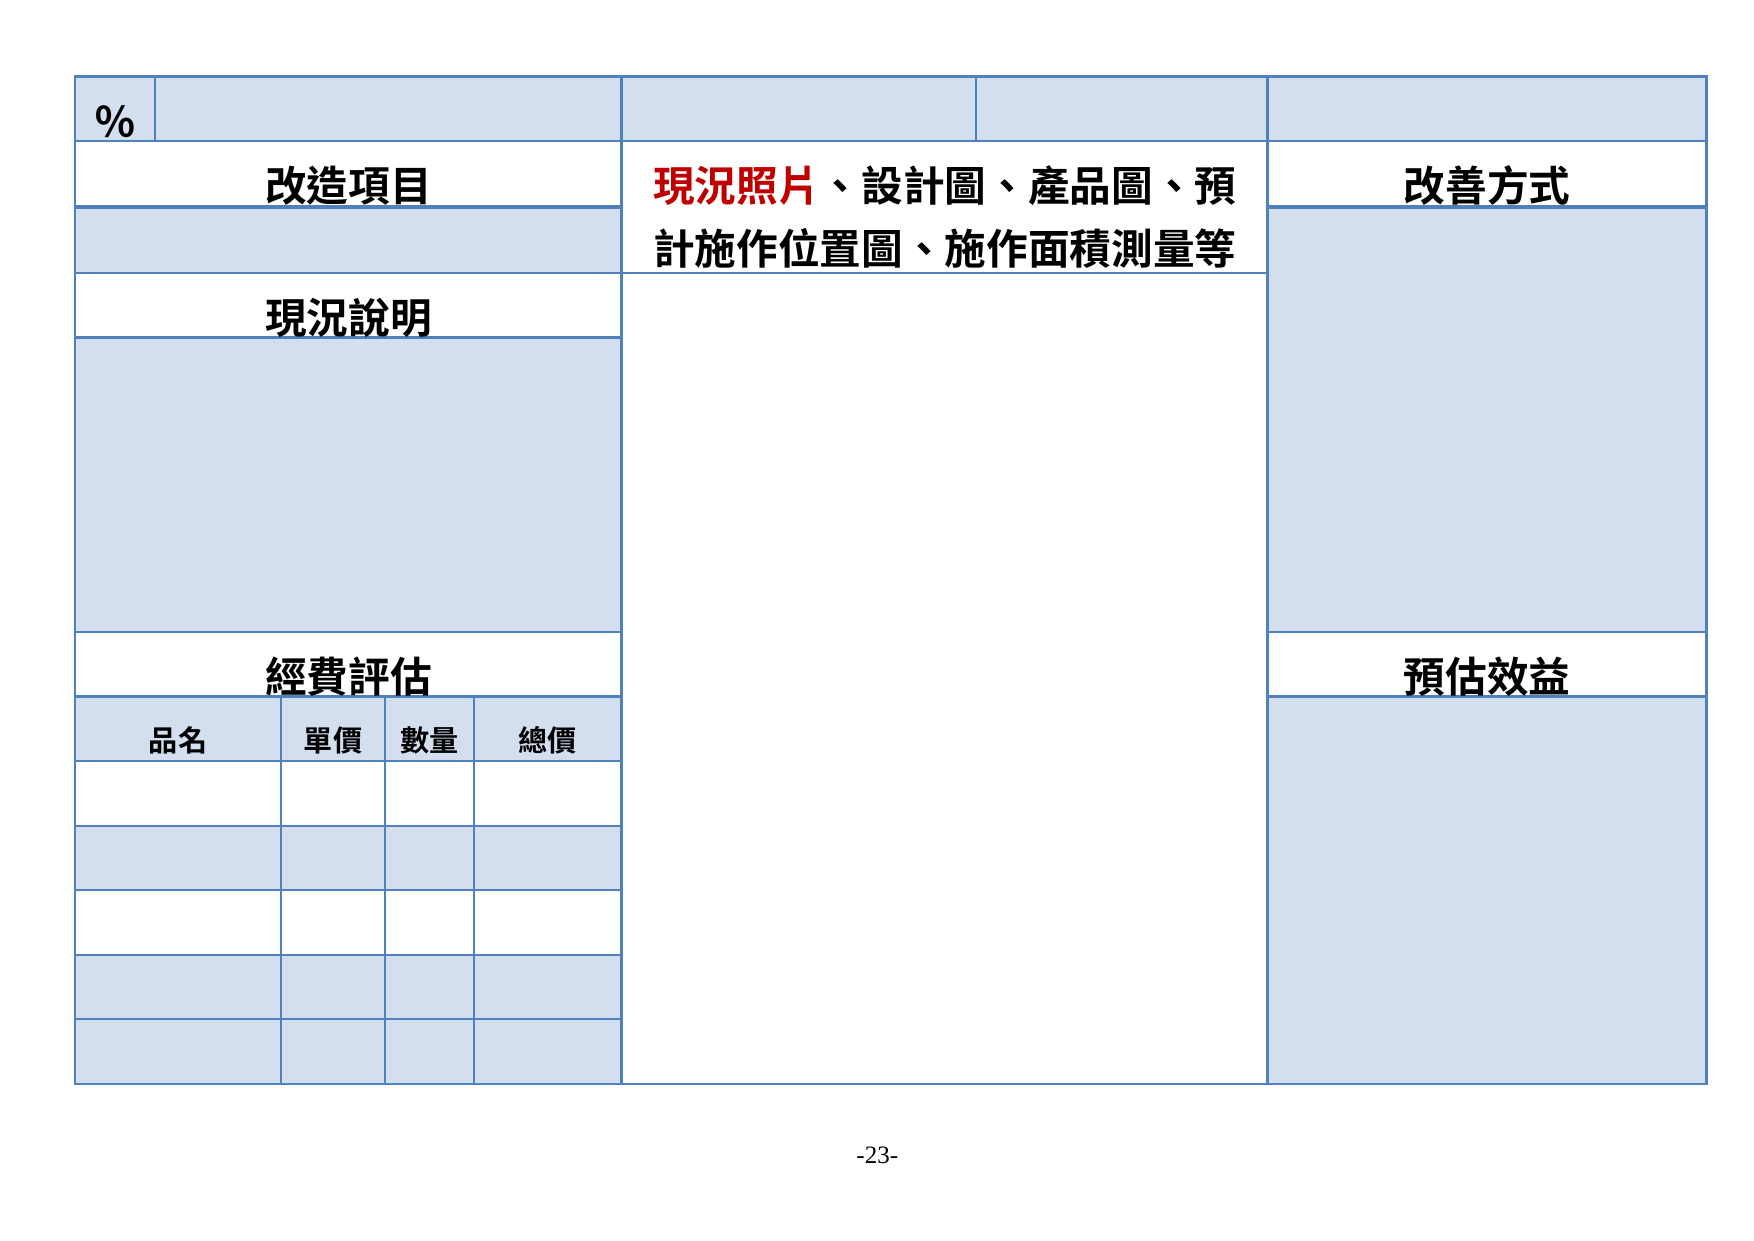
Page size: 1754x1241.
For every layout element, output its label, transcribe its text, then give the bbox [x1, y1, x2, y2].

table_cell [475, 827, 620, 889]
table_cell [76, 339, 620, 631]
table_cell [282, 956, 384, 1018]
table_cell [76, 1020, 280, 1083]
table_cell [386, 1020, 473, 1083]
table_cell [623, 274, 1266, 1083]
table_cell [977, 78, 1266, 140]
table_cell 改造項目 [76, 142, 620, 204]
table_cell [386, 956, 473, 1018]
table_cell [76, 891, 280, 954]
table_cell [386, 891, 473, 954]
table_cell [76, 827, 280, 889]
table_cell [386, 827, 473, 889]
table_cell [1269, 698, 1705, 1083]
table_cell [475, 891, 620, 954]
table_cell [76, 956, 280, 1018]
table_cell 經費評估 [76, 633, 620, 695]
table_cell [475, 956, 620, 1018]
table_cell 數量 [386, 698, 473, 760]
table_cell ％ [76, 78, 154, 140]
table_cell [475, 1020, 620, 1083]
table_cell [282, 762, 384, 824]
table_cell 單價 [282, 698, 384, 760]
table_cell [475, 762, 620, 824]
table_cell [76, 762, 280, 824]
table_cell 現況說明 [76, 274, 620, 336]
table_cell 總價 [475, 698, 620, 760]
table_cell 預估效益 [1269, 633, 1705, 695]
table_cell [76, 209, 620, 272]
table_cell [623, 78, 975, 140]
table_cell [1269, 209, 1705, 631]
table_cell [282, 891, 384, 954]
table_cell 品名 [76, 698, 280, 760]
table_cell 現況照片、設計圖、產品圖、預計施作位置圖、施作面積測量等 [623, 142, 1266, 272]
table_cell [282, 827, 384, 889]
table_cell [282, 1020, 384, 1083]
table_cell [1269, 78, 1705, 140]
table_cell [156, 78, 620, 140]
table_cell 改善方式 [1269, 142, 1705, 204]
table_cell [386, 762, 473, 824]
